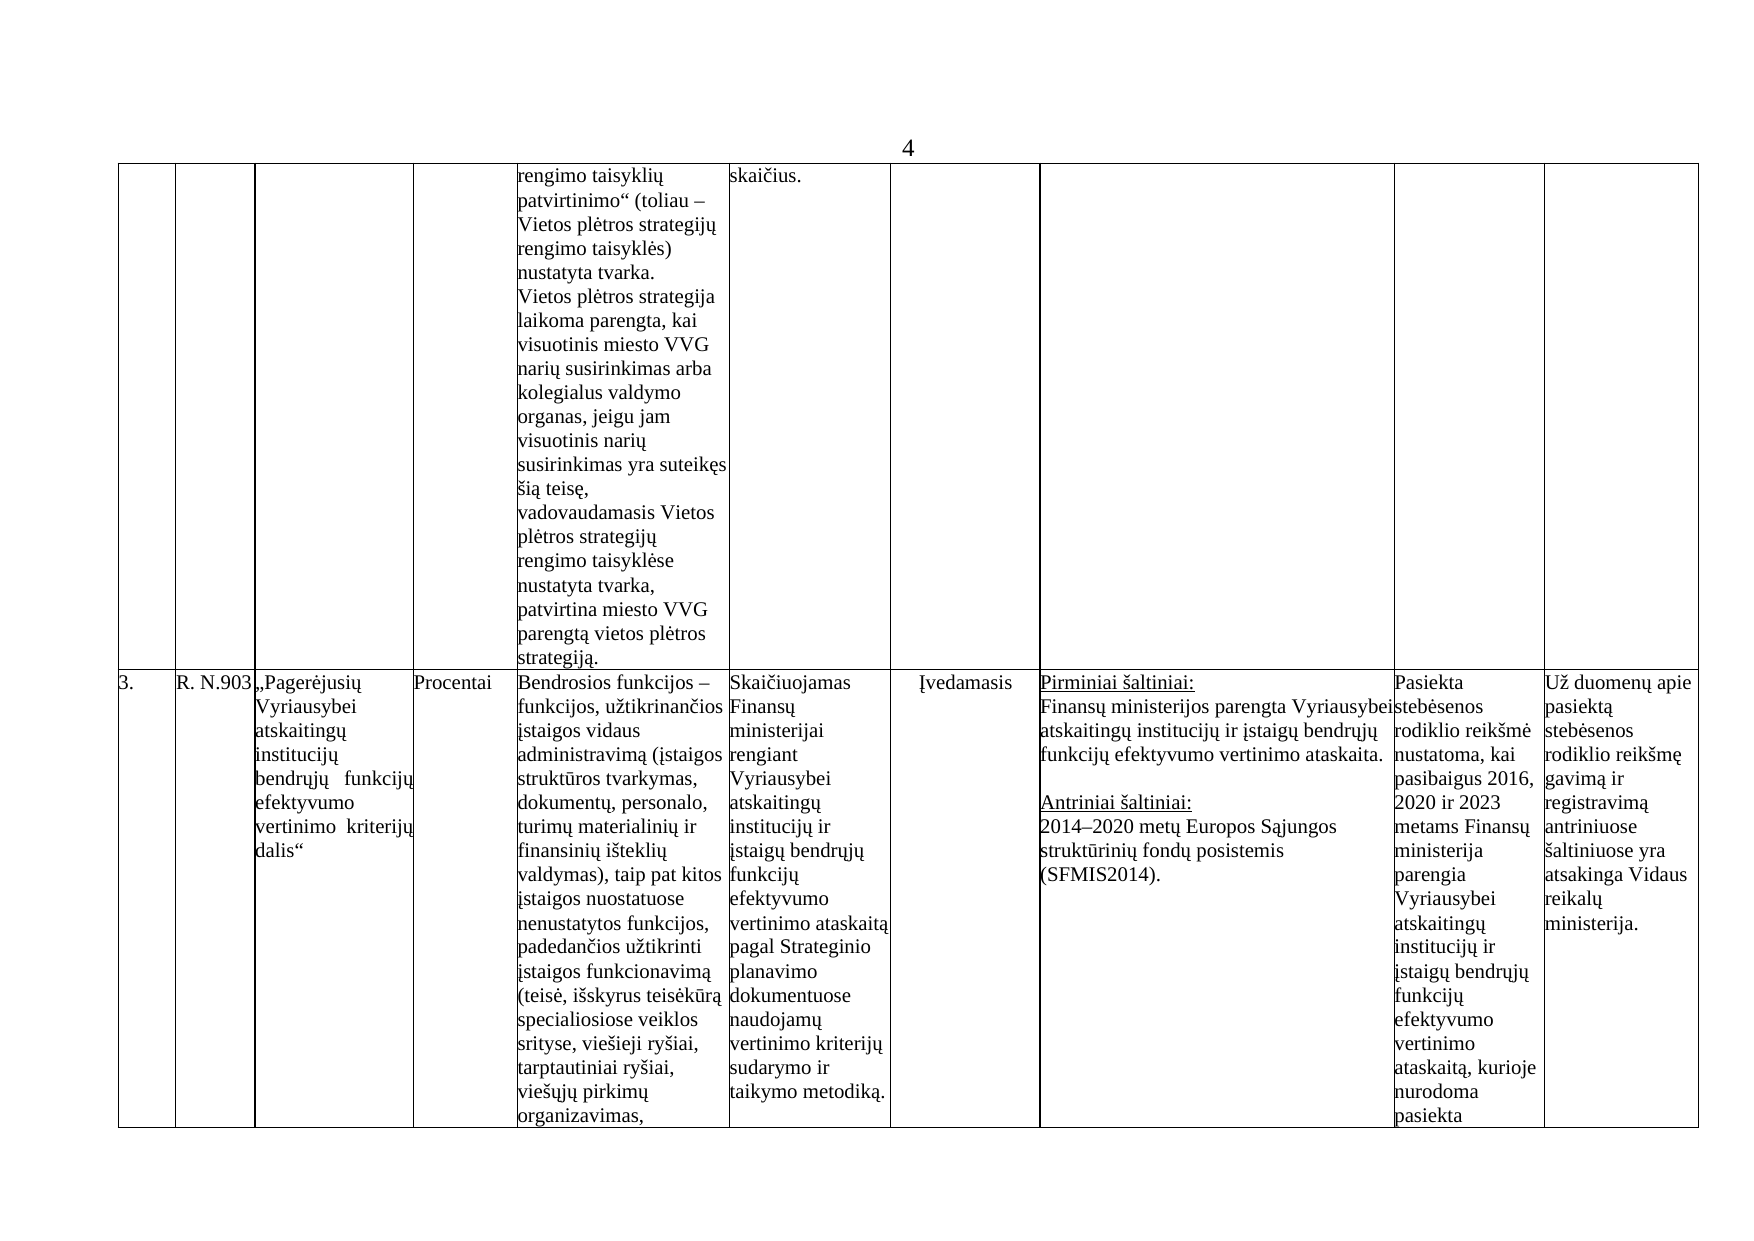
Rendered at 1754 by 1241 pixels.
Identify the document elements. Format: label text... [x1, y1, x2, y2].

table_cell [176, 164, 254, 669]
table_cell [256, 164, 413, 669]
table_cell R. N.903 [176, 670, 254, 1127]
table_cell „Pagerėjusių Vyriausybei atskaitingų institucijų bendrųjų funkcijų efektyvumo vertinimo kriterijų dalis“ [256, 670, 413, 1127]
table_cell [119, 164, 175, 669]
table_cell Įvedamasis [891, 670, 1039, 1127]
table_cell [1395, 164, 1544, 669]
table_cell 3. [119, 670, 175, 1127]
table_cell rengimo taisyklių patvirtinimo“ (toliau – Vietos plėtros strategijų rengimo taisyklės) nustatyta tvarka. Vietos plėtros strategija laikoma parengta, kai visuotinis miesto VVG narių susirinkimas arba kolegialus valdymo organas, jeigu jam visuotinis narių susirinkimas yra suteikęs šią teisę, vadovaudamasis Vietos plėtros strategijų rengimo taisyklėse nustatyta tvarka, patvirtina miesto VVG parengtą vietos plėtros strategiją. [518, 164, 729, 669]
table_cell [1041, 164, 1394, 669]
table_cell Pasiekta stebėsenos rodiklio reikšmė nustatoma, kai pasibaigus 2016, 2020 ir 2023 metams Finansų ministerija parengia Vyriausybei atskaitingų institucijų ir įstaigų bendrųjų funkcijų efektyvumo vertinimo ataskaitą, kurioje nurodoma pasiekta [1395, 670, 1544, 1127]
table_cell [1545, 164, 1698, 669]
table_cell Pirminiai šaltiniai: Finansų ministerijos parengta Vyriausybei atskaitingų institucijų ir įstaigų bendrųjų funkcijų efektyvumo vertinimo ataskaita. Antriniai šaltiniai: 2014–2020 metų Europos Sąjungos struktūrinių fondų posistemis (SFMIS2014). [1041, 670, 1394, 1127]
table_cell skaičius. [730, 164, 890, 669]
table_cell [891, 164, 1039, 669]
table_cell Procentai [414, 670, 517, 1127]
table_cell Skaičiuojamas Finansų ministerijai rengiant Vyriausybei atskaitingų institucijų ir įstaigų bendrųjų funkcijų efektyvumo vertinimo ataskaitą pagal Strateginio planavimo dokumentuose naudojamų vertinimo kriterijų sudarymo ir taikymo metodiką. [730, 670, 890, 1127]
table_cell Bendrosios funkcijos – funkcijos, užtikrinančios įstaigos vidaus administravimą (įstaigos struktūros tvarkymas, dokumentų, personalo, turimų materialinių ir finansinių išteklių valdymas), taip pat kitos įstaigos nuostatuose nenustatytos funkcijos, padedančios užtikrinti įstaigos funkcionavimą (teisė, išskyrus teisėkūrą specialiosiose veiklos srityse, viešieji ryšiai, tarptautiniai ryšiai, viešųjų pirkimų organizavimas, [518, 670, 729, 1127]
table_cell Už duomenų apie pasiektą stebėsenos rodiklio reikšmę gavimą ir registravimą antriniuose šaltiniuose yra atsakinga Vidaus reikalų ministerija. [1545, 670, 1698, 1127]
table_cell [414, 164, 517, 669]
